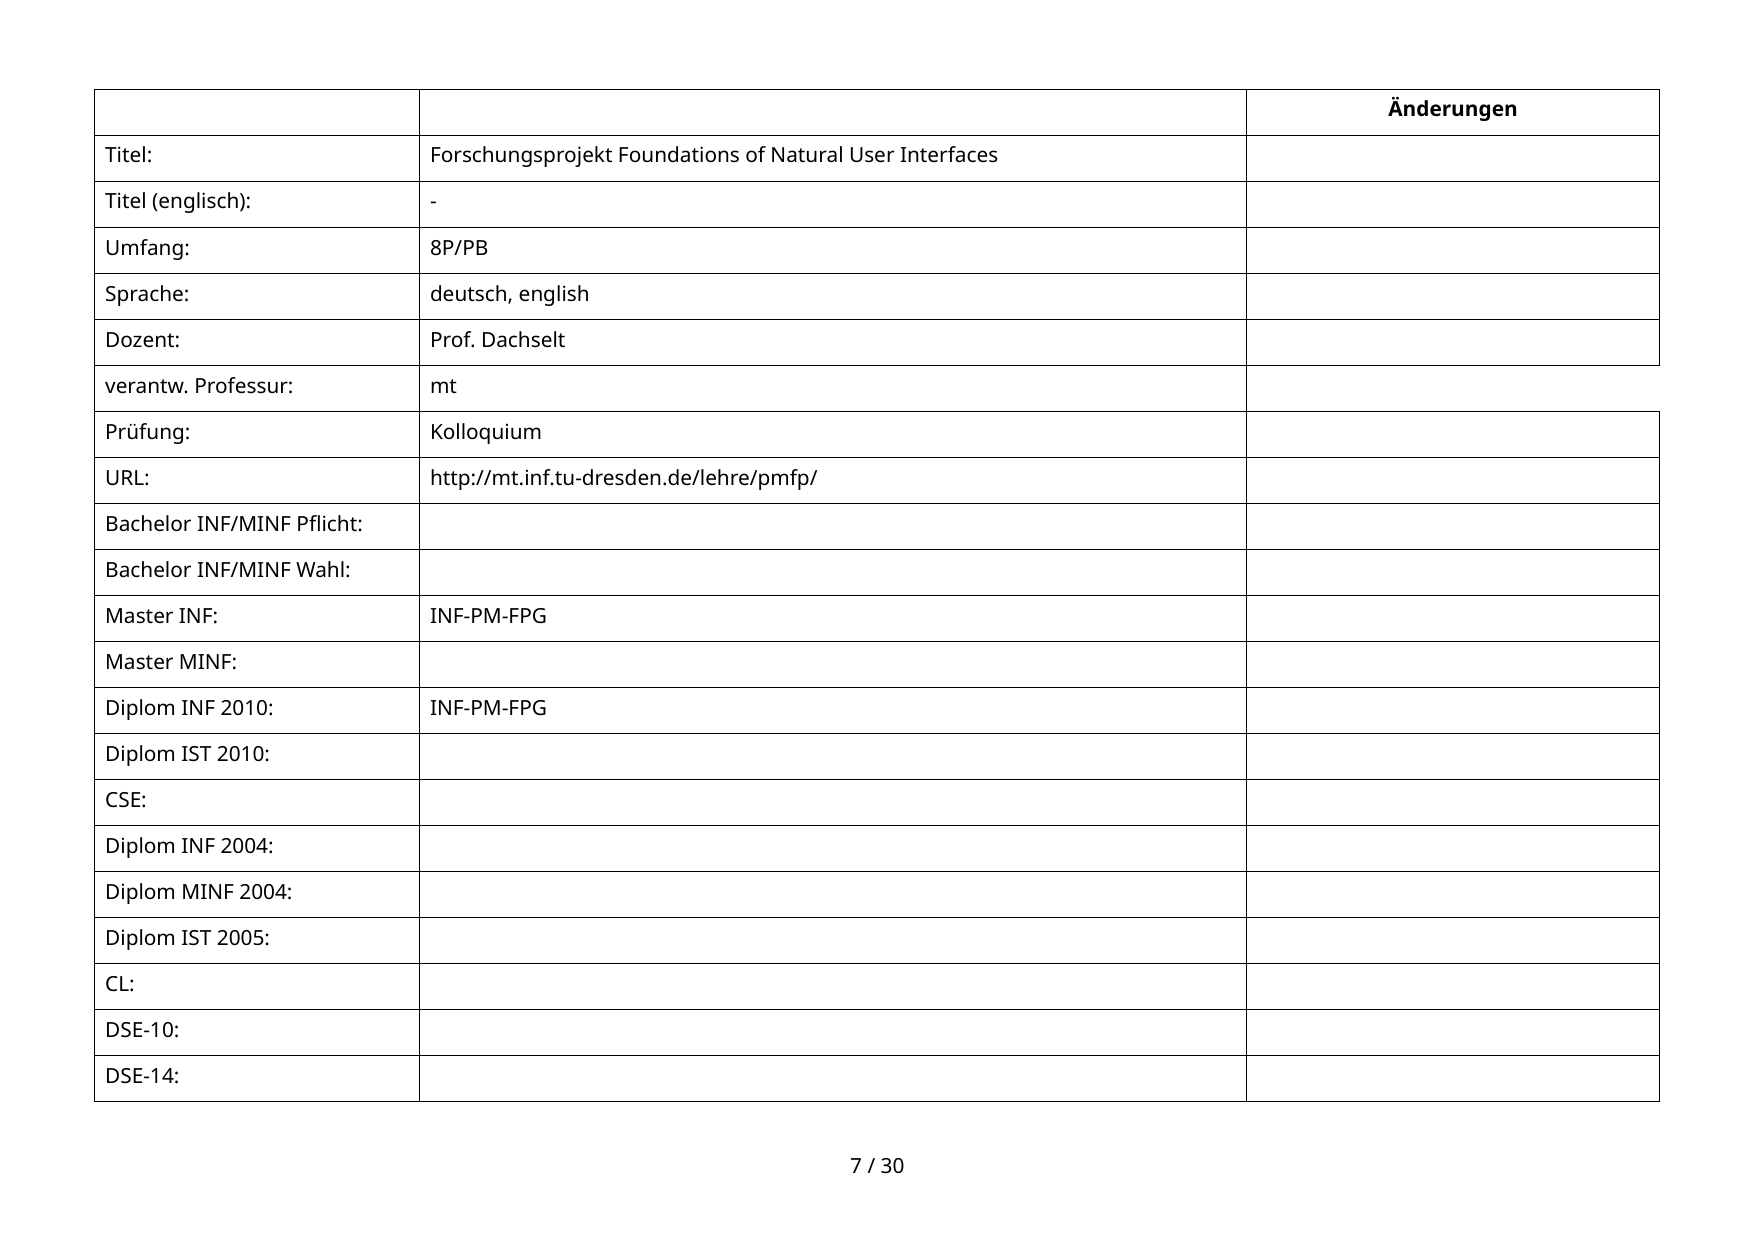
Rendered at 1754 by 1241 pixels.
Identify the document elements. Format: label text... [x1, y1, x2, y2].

table_cell 8P/PB [420, 228, 1246, 273]
table_cell [420, 734, 1246, 779]
table_cell [1247, 320, 1659, 365]
table_cell [1247, 458, 1659, 503]
table_cell CL: [95, 964, 419, 1009]
table_header [420, 90, 1246, 134]
table_cell mt [420, 366, 1246, 411]
table_cell Diplom IST 2010: [95, 734, 419, 779]
table_cell [420, 550, 1246, 595]
table_cell [420, 918, 1246, 963]
table_cell [1247, 1010, 1659, 1055]
table_cell verantw. Professur: [95, 366, 419, 411]
table_cell [1247, 918, 1659, 963]
table_cell Dozent: [95, 320, 419, 365]
table_cell CSE: [95, 780, 419, 825]
table_cell [1247, 964, 1659, 1009]
table_cell http://mt.inf.tu-dresden.de/lehre/pmfp/ [420, 458, 1246, 503]
table_cell DSE-14: [95, 1056, 419, 1101]
table_cell [420, 872, 1246, 917]
table_cell [1247, 274, 1659, 319]
table_cell [1247, 734, 1659, 779]
table_cell - [420, 182, 1246, 227]
table_cell [420, 964, 1246, 1009]
table_cell [420, 780, 1246, 825]
table_cell Prof. Dachselt [420, 320, 1246, 365]
table_cell Kolloquium [420, 412, 1246, 457]
table_cell [420, 642, 1246, 687]
table_cell [420, 826, 1246, 871]
table_cell Diplom INF 2010: [95, 688, 419, 733]
table_cell [1247, 228, 1659, 273]
table_cell Diplom INF 2004: [95, 826, 419, 871]
table_cell URL: [95, 458, 419, 503]
table_cell Forschungsprojekt Foundations of Natural User Interfaces [420, 136, 1246, 181]
table_cell INF-PM-FPG [420, 596, 1246, 641]
table_cell deutsch, english [420, 274, 1246, 319]
table_header Änderungen [1247, 90, 1659, 134]
table_cell Bachelor INF/MINF Pflicht: [95, 504, 419, 549]
table_cell Sprache: [95, 274, 419, 319]
table_cell [1247, 136, 1659, 181]
table_cell Titel (englisch): [95, 182, 419, 227]
table_cell Umfang: [95, 228, 419, 273]
table_cell [1247, 1056, 1659, 1101]
table_cell [1247, 412, 1659, 457]
table_cell [1247, 780, 1659, 825]
table_cell INF-PM-FPG [420, 688, 1246, 733]
table_cell [1247, 642, 1659, 687]
table_cell Master INF: [95, 596, 419, 641]
table_cell Diplom IST 2005: [95, 918, 419, 963]
table_cell DSE-10: [95, 1010, 419, 1055]
table_cell [1247, 688, 1659, 733]
table_cell Master MINF: [95, 642, 419, 687]
table_cell [420, 1010, 1246, 1055]
table_cell [420, 1056, 1246, 1101]
table_cell Titel: [95, 136, 419, 181]
table_cell Diplom MINF 2004: [95, 872, 419, 917]
table_cell [1247, 872, 1659, 917]
table_cell [1247, 550, 1659, 595]
table_cell [1247, 504, 1659, 549]
table_cell [1247, 826, 1659, 871]
table_cell Prüfung: [95, 412, 419, 457]
table_header [95, 90, 419, 134]
table_cell [1247, 596, 1659, 641]
table_cell [420, 504, 1246, 549]
table_cell Bachelor INF/MINF Wahl: [95, 550, 419, 595]
table_cell [1247, 182, 1659, 227]
